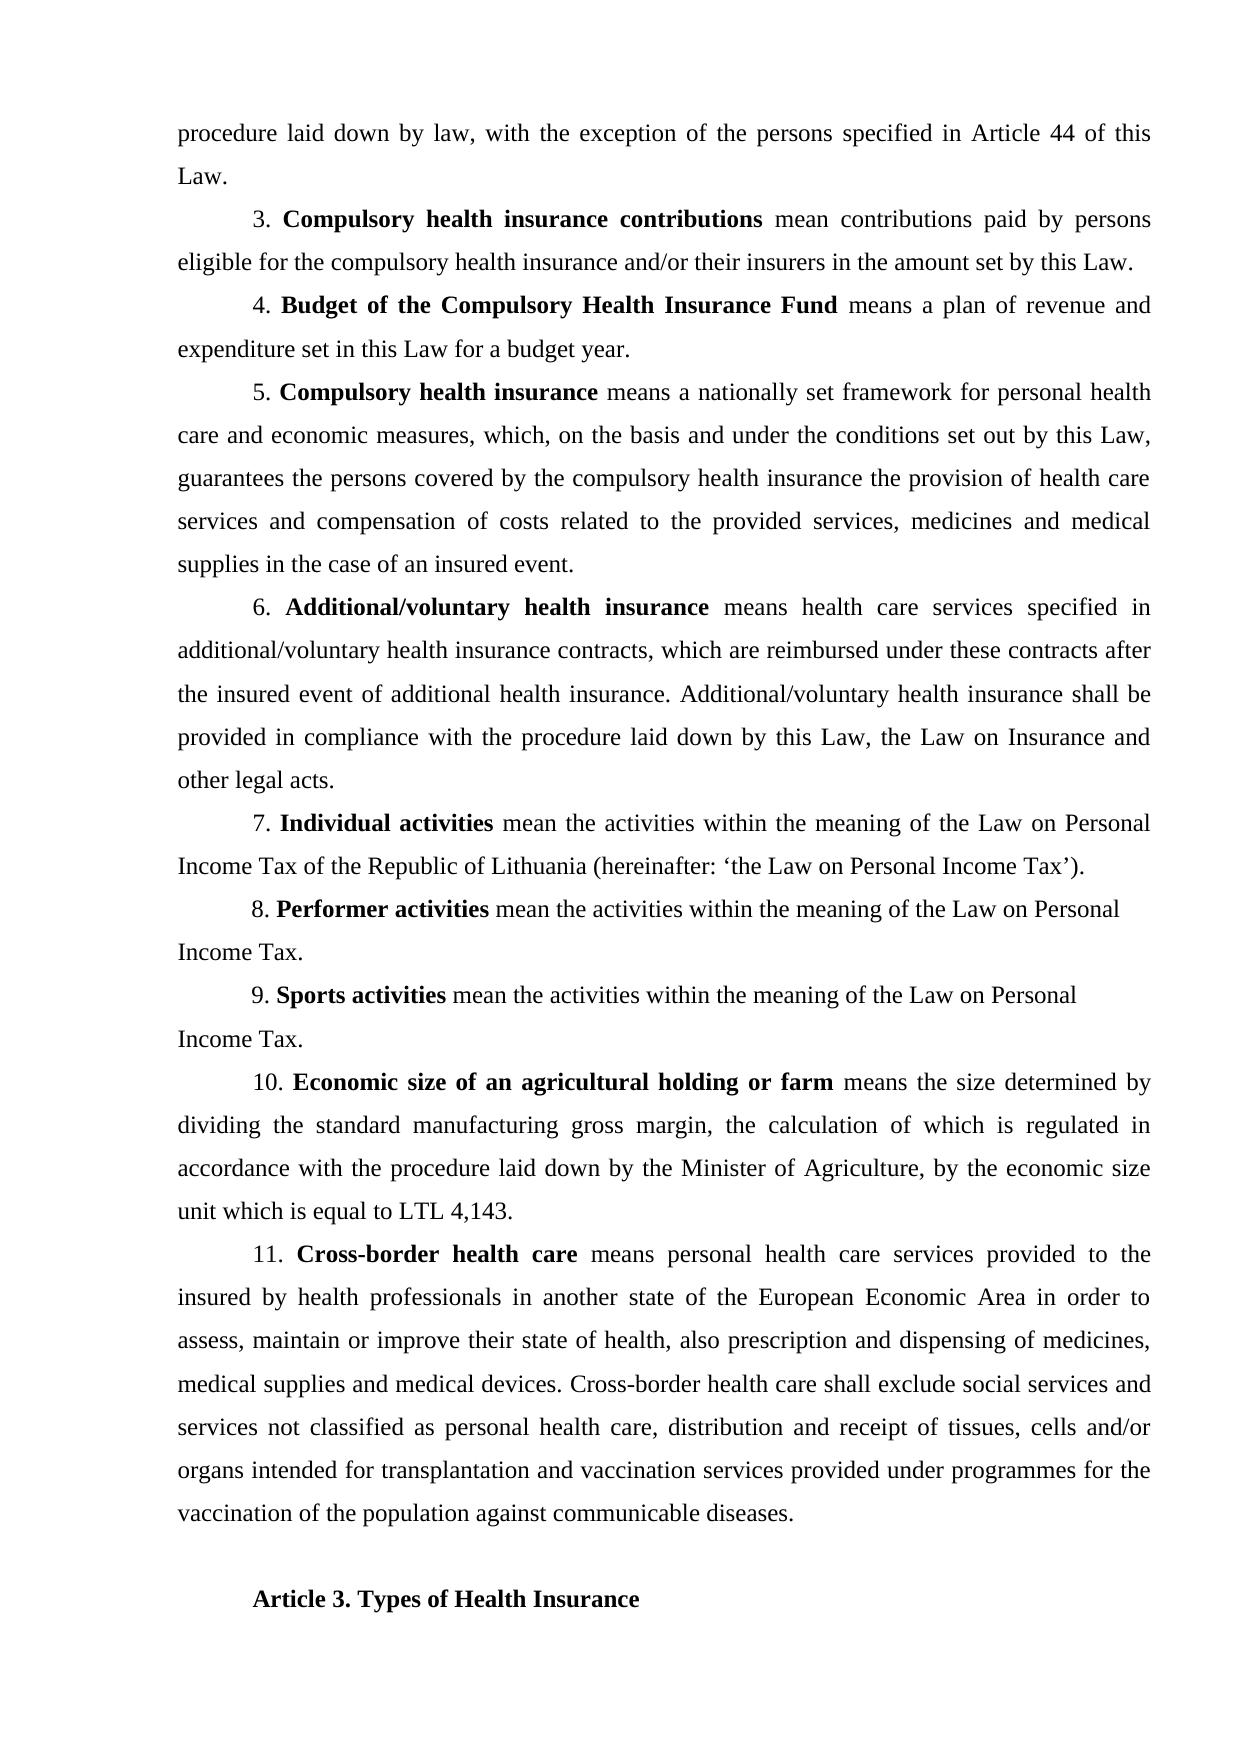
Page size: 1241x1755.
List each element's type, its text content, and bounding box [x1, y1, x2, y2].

text 6. Additional/voluntary health insurance means health care services specified in additional/voluntary health insurance contracts, which are reimbursed under these contracts after the insured event of additional health insurance. Additional/voluntary health insurance shall be provided in compliance with the procedure laid down by this Law, the Law on Insurance and other legal acts. [177, 592, 1152, 794]
text Article 3. Types of Health Insurance [177, 1584, 1152, 1613]
text 11. Cross-border health care means personal health care services provided to the insured by health professionals in another state of the European Economic Area in order to assess, maintain or improve their state of health, also prescription and dispensing of medicines, medical supplies and medical devices. Cross-border health care shall exclude social services and services not classified as personal health care, distribution and receipt of tissues, cells and/or organs intended for transplantation and vaccination services provided under programmes for the vaccination of the population against communicable diseases. [177, 1239, 1152, 1527]
text 3. Compulsory health insurance contributions mean contributions paid by persons eligible for the compulsory health insurance and/or their insurers in the amount set by this Law. [177, 204, 1152, 276]
text 8. Performer activities mean the activities within the meaning of the Law on Personal Income Tax. [177, 894, 1152, 966]
text 10. Economic size of an agricultural holding or farm means the size determined by dividing the standard manufacturing gross margin, the calculation of which is regulated in accordance with the procedure laid down by the Minister of Agriculture, by the economic size unit which is equal to LTL 4,143. [177, 1067, 1152, 1225]
text 9. Sports activities mean the activities within the meaning of the Law on Personal Income Tax. [177, 981, 1152, 1052]
text procedure laid down by law, with the exception of the persons specified in Article 44 of this Law. [177, 118, 1152, 190]
text 7. Individual activities mean the activities within the meaning of the Law on Personal Income Tax of the Republic of Lithuania (hereinafter: ‘the Law on Personal Income Tax’). [177, 808, 1152, 880]
text 4. Budget of the Compulsory Health Insurance Fund means a plan of revenue and expenditure set in this Law for a budget year. [177, 291, 1152, 362]
text 5. Compulsory health insurance means a nationally set framework for personal health care and economic measures, which, on the basis and under the conditions set out by this Law, guarantees the persons covered by the compulsory health insurance the provision of health care services and compensation of costs related to the provided services, medicines and medical supplies in the case of an insured event. [177, 377, 1152, 578]
